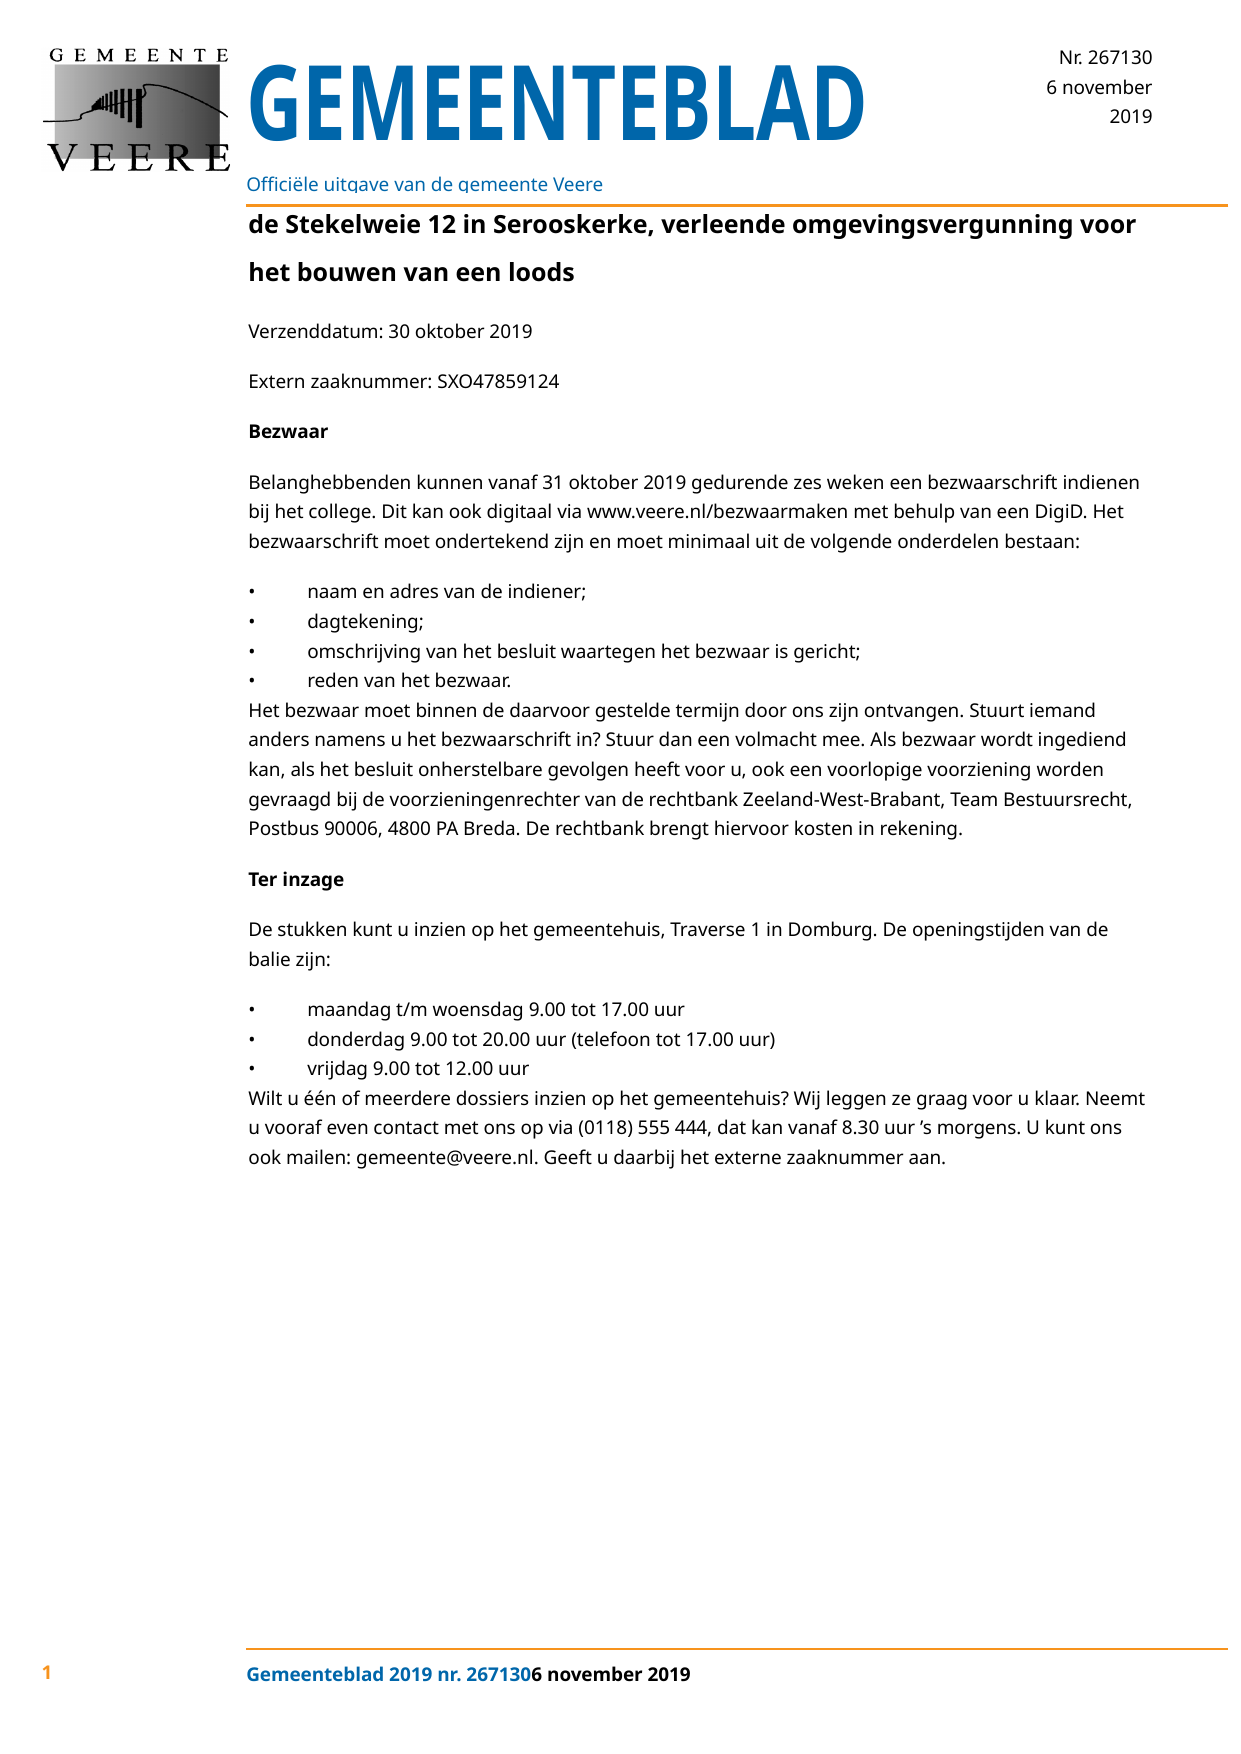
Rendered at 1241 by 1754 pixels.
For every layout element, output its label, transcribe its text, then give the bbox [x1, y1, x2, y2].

list vrijdag 9.00 tot 12.00 uur [248, 1055, 1152, 1081]
list maandag t/m woensdag 9.00 tot 17.00 uur [248, 996, 1152, 1022]
list naam en adres van de indiener; [248, 579, 1152, 604]
text Het bezwaar moet binnen de daarvoor gestelde termijn door ons zijn ontvangen. Stuurt iemand anders namens u het bezwaarschrift in? Stuur dan een volmacht mee. Als bezwaar wordt ingediend kan, als het besluit onherstelbare gevolgen heeft voor u, ook een voorlopige voorziening worden gevraagd bij de voorzieningenrechter van de rechtbank Zeeland-West-Brabant, Team Bestuursrecht, Postbus 90006, 4800 PA Breda. De rechtbank brengt hiervoor kosten in rekening. [248, 697, 1152, 841]
list reden van het bezwaar. [248, 667, 1152, 693]
list omschrijving van het besluit waartegen het bezwaar is gericht; [248, 638, 1152, 664]
text de Stekelweie 12 in Serooskerke, verleende omgevingsvergunning voor het bouwen van een loods [248, 207, 1152, 288]
text Bezwaar [248, 419, 1152, 444]
text Wilt u één of meerdere dossiers inzien op het gemeentehuis? Wij leggen ze graag voor u klaar. Neemt u vooraf even contact met ons op via (0118) 555 444, dat kan vanaf 8.30 uur ’s morgens. U kunt ons ook mailen: gemeente@veere.nl. Geeft u daarbij het externe zaaknummer aan. [248, 1085, 1152, 1170]
text Ter inzage [248, 866, 1152, 892]
text Verzenddatum: 30 oktober 2019 [248, 318, 1152, 344]
text Belanghebbenden kunnen vanaf 31 oktober 2019 gedurende zes weken een bezwaarschrift indienen bij het college. Dit kan ook digitaal via www.veere.nl/bezwaarmaken met behulp van een DigiD. Het bezwaarschrift moet ondertekend zijn en moet minimaal uit de volgende onderdelen bestaan: [248, 469, 1152, 554]
list donderdag 9.00 tot 20.00 uur (telefoon tot 17.00 uur) [248, 1026, 1152, 1052]
picture [41, 47, 231, 172]
list dagtekening; [248, 608, 1152, 634]
text De stukken kunt u inzien op het gemeentehuis, Traverse 1 in Domburg. De openingstijden van de balie zijn: [248, 916, 1152, 972]
text Extern zaaknummer: SXO47859124 [248, 368, 1152, 394]
